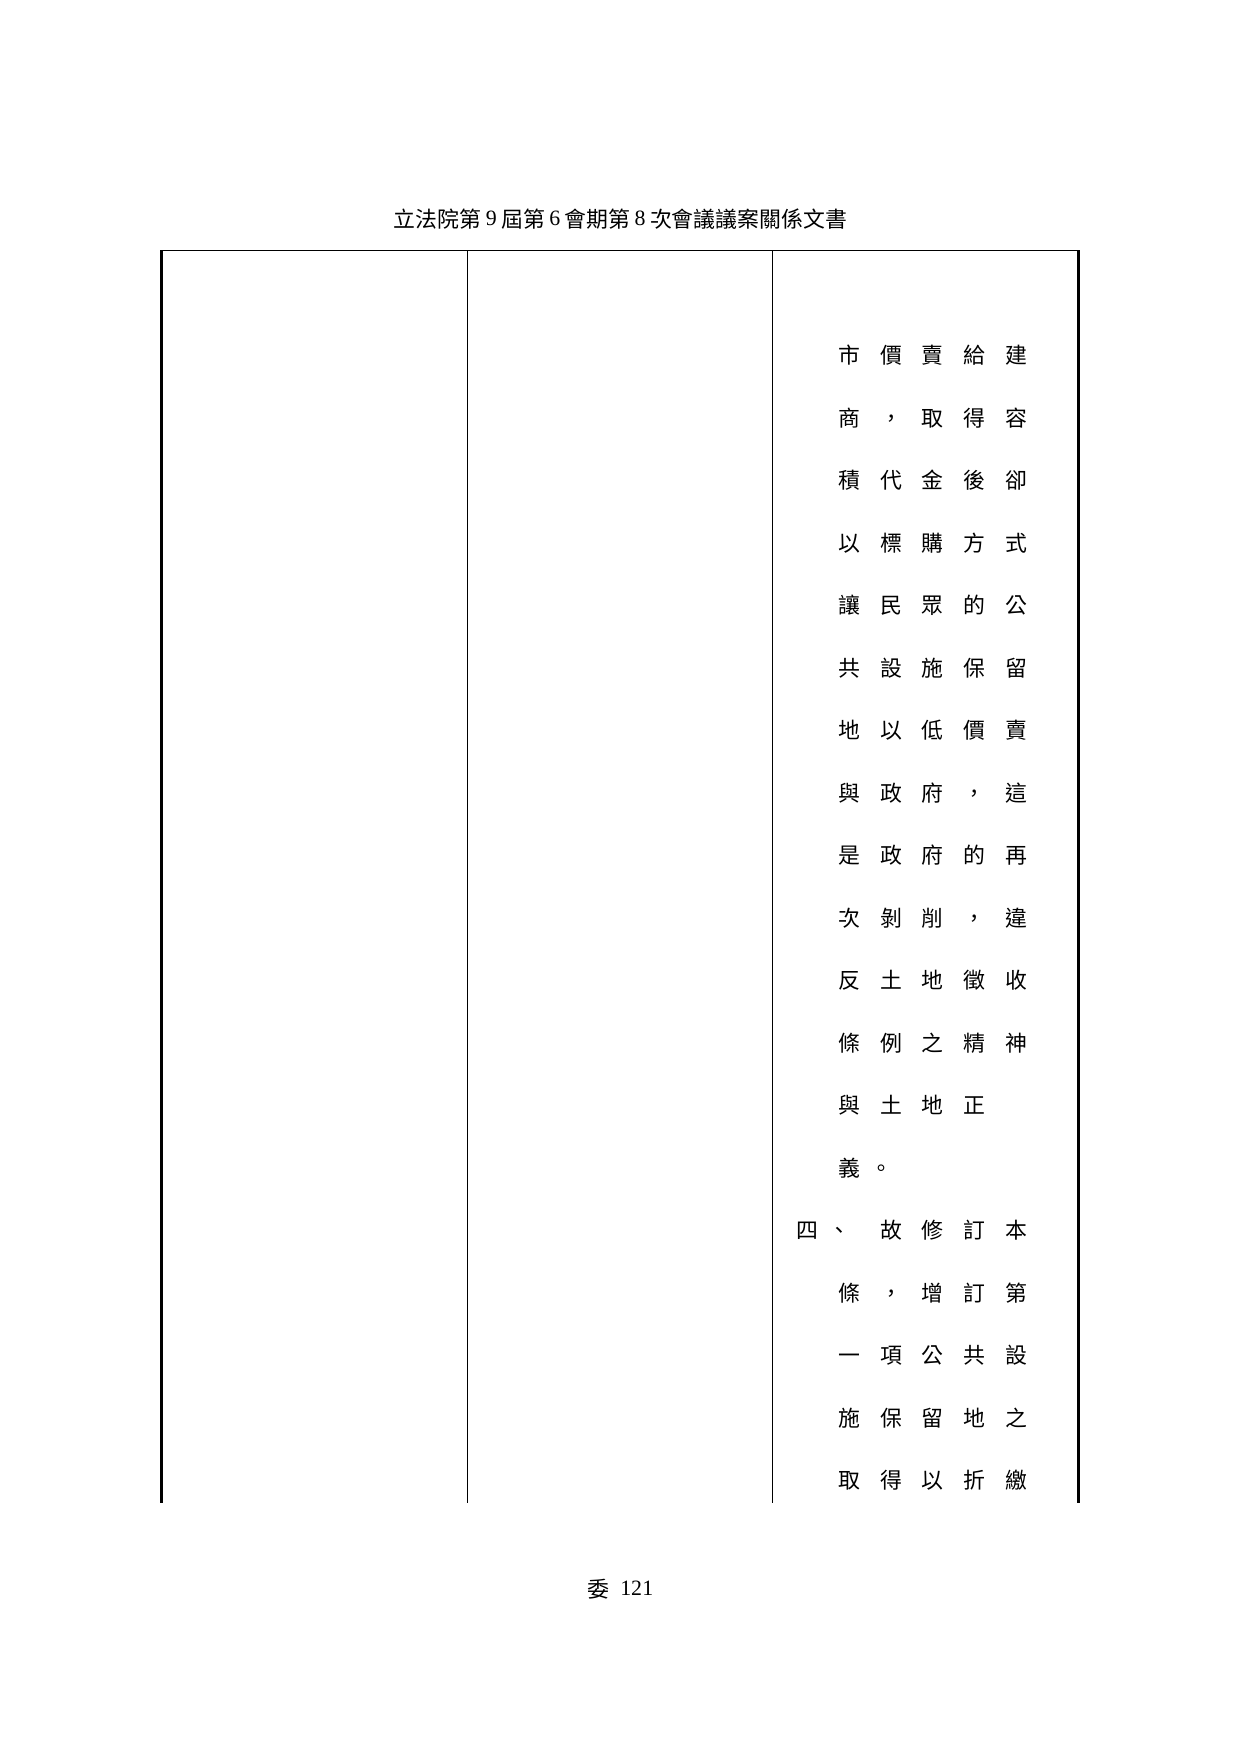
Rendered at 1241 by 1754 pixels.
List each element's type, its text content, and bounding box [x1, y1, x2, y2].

table_cell 市價賣給建商，取得容積代金後卻以標購方式讓民眾的公共設施保留地以低價賣與政府，這是政府的再次剝削，違反土地徵收條例之精神與土地正義。 四、故修訂本條，增訂第一項公共設施保留地之取得以折繳 [773, 251, 1077, 1503]
table_cell [163, 251, 467, 1503]
table_cell [468, 251, 772, 1503]
